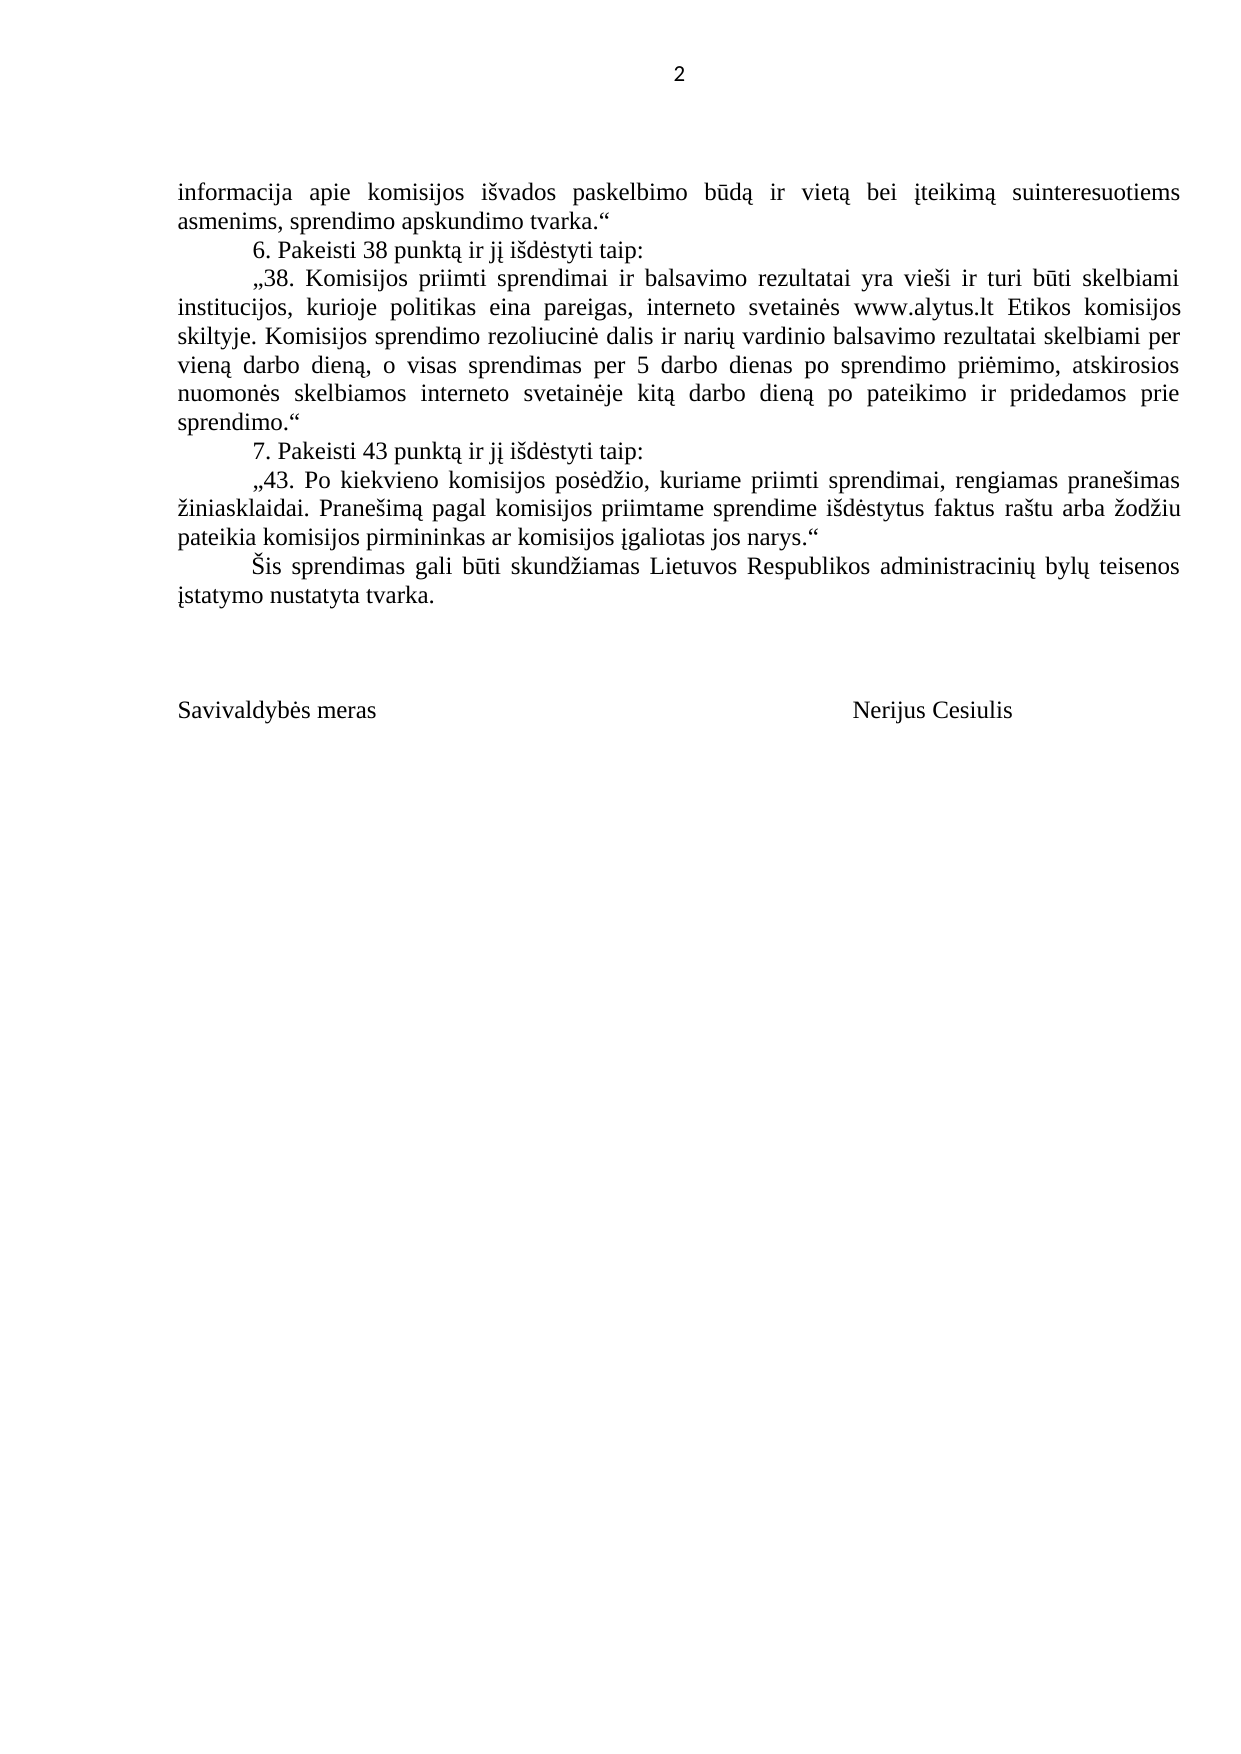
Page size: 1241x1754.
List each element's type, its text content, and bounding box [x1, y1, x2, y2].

text Šis sprendimas gali būti skundžiamas Lietuvos Respublikos administracinių bylų teisenos įstatymo nustatyta tvarka. [177, 551, 1181, 608]
text Savivaldybės meras Nerijus Cesiulis [177, 695, 1181, 723]
text „38. Komisijos priimti sprendimai ir balsavimo rezultatai yra vieši ir turi būti skelbiami institucijos, kurioje politikas eina pareigas, interneto svetainės www.alytus.lt Etikos komisijos skiltyje. Komisijos sprendimo rezoliucinė dalis ir narių vardinio balsavimo rezultatai skelbiami per vieną darbo dieną, o visas sprendimas per 5 darbo dienas po sprendimo priėmimo, atskirosios nuomonės skelbiamos interneto svetainėje kitą darbo dieną po pateikimo ir pridedamos prie sprendimo.“ [177, 263, 1181, 436]
text 7. Pakeisti 43 punktą ir jį išdėstyti taip: [177, 436, 1181, 465]
text 6. Pakeisti 38 punktą ir jį išdėstyti taip: [177, 235, 1181, 263]
text informacija apie komisijos išvados paskelbimo būdą ir vietą bei įteikimą suinteresuotiems asmenims, sprendimo apskundimo tvarka.“ [177, 177, 1181, 235]
text „43. Po kiekvieno komisijos posėdžio, kuriame priimti sprendimai, rengiamas pranešimas žiniasklaidai. Pranešimą pagal komisijos priimtame sprendime išdėstytus faktus raštu arba žodžiu pateikia komisijos pirmininkas ar komisijos įgaliotas jos narys.“ [177, 465, 1181, 551]
